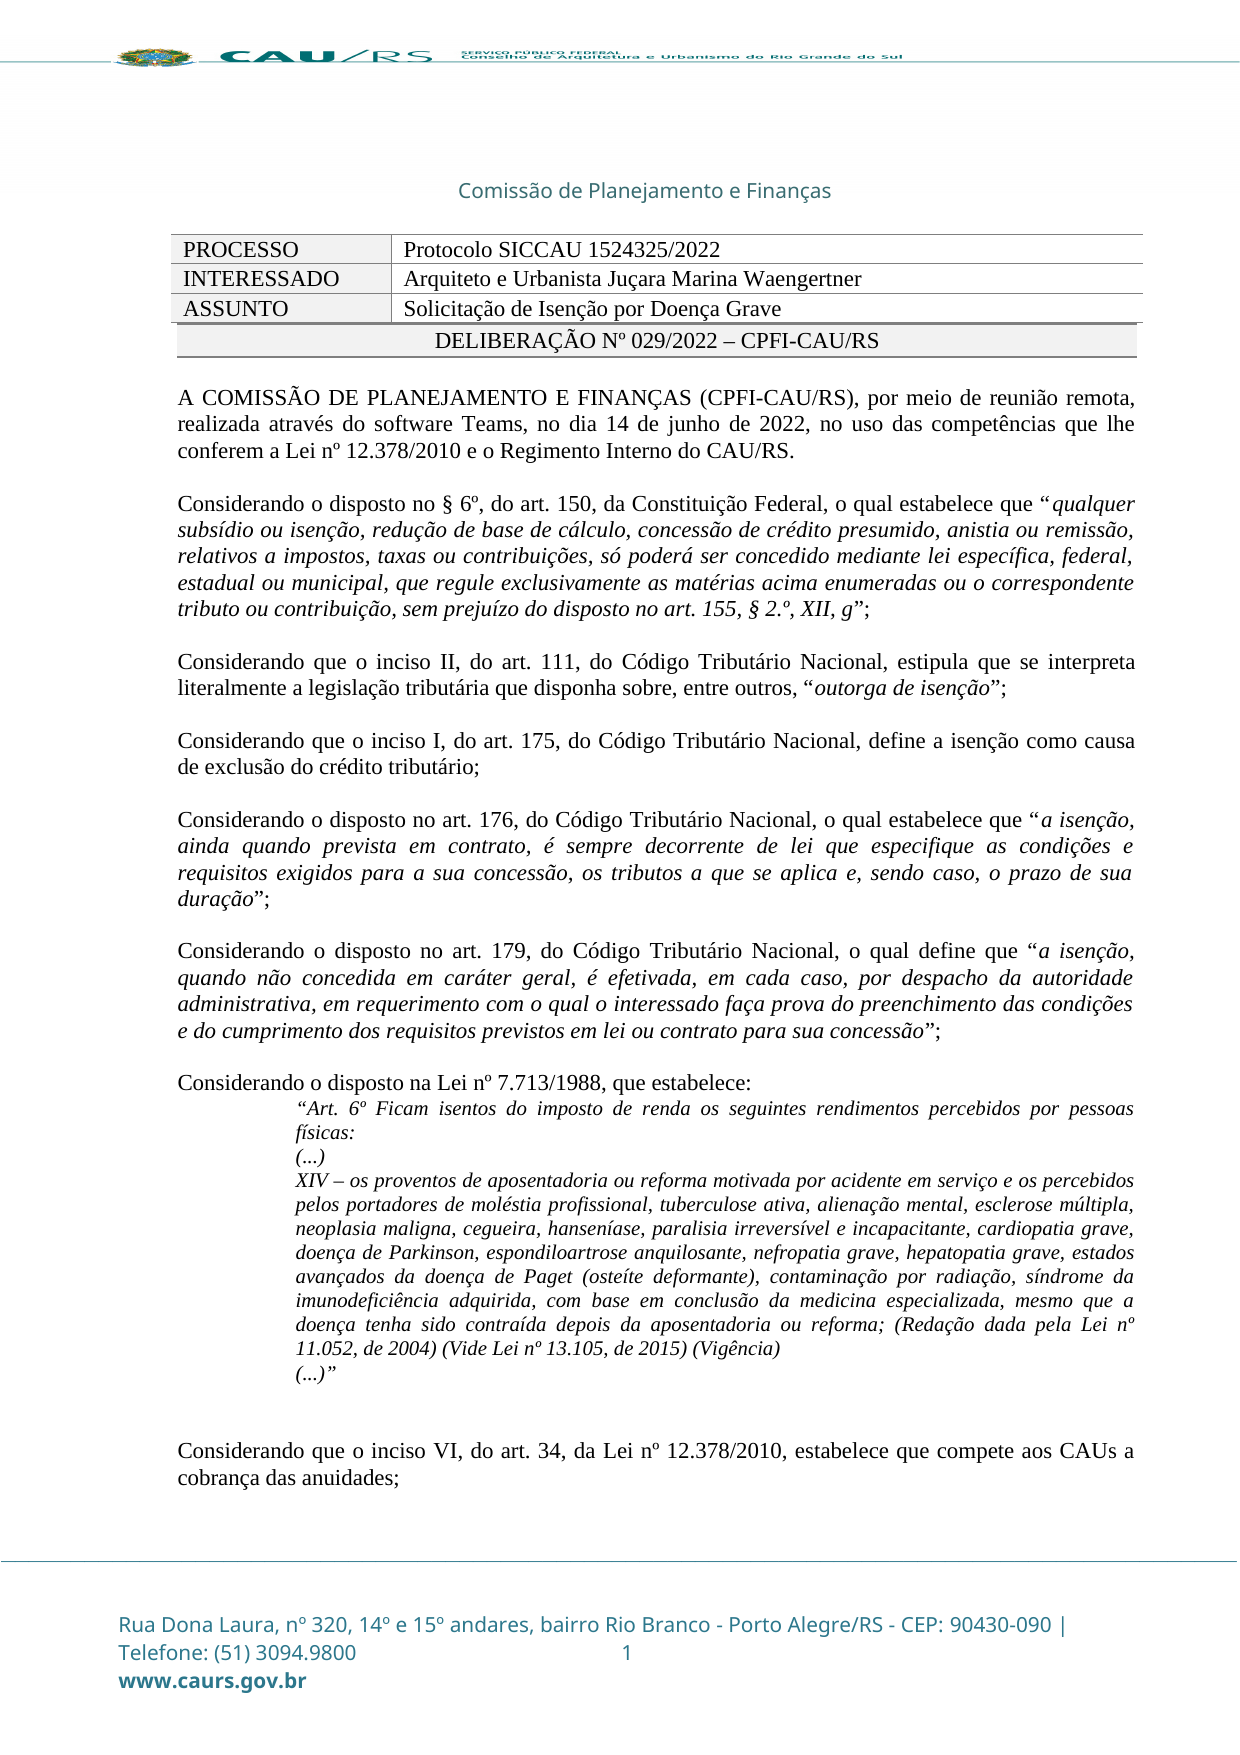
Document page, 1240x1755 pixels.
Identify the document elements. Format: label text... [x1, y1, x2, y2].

text Considerando o disposto na Lei nº 7.713/1988, que estabelece: [177, 1069, 1137, 1096]
text “Art. 6º Ficam isentos do imposto de renda os seguintes rendimentos percebidos por pessoas físicas: [295, 1096, 1137, 1144]
text Considerando o disposto no § 6º, do art. 150, da Constituição Federal, o qual estabelece que “qualquer subsídio ou isenção, redução de base de cálculo, concessão de crédito presumido, anistia ou remissão, relativos a impostos, taxas ou contribuições, só poderá ser concedido mediante lei específica, federal, estadual ou municipal, que regule exclusivamente as matérias acima enumeradas ou o correspondente tributo ou contribuição, sem prejuízo do disposto no art. 155, § 2.º, XII, g”; [177, 489, 1137, 621]
text DELIBERAÇÃO Nº 029/2022 – CPFI-CAU/RS [177, 325, 1137, 356]
table_cell Solicitação de Isenção por Doença Grave [392, 294, 1143, 322]
text Considerando o disposto no art. 179, do Código Tributário Nacional, o qual define que “a isenção, quando não concedida em caráter geral, é efetivada, em cada caso, por despacho da autoridade administrativa, em requerimento com o qual o interessado faça prova do preenchimento das condições e do cumprimento dos requisitos previstos em lei ou contrato para sua concessão”; [177, 938, 1137, 1043]
text A COMISSÃO DE PLANEJAMENTO E FINANÇAS (CPFI-CAU/RS), por meio de reunião remota, realizada através do software Teams, no dia 14 de junho de 2022, no uso das competências que lhe conferem a Lei nº 12.378/2010 e o Regimento Interno do CAU/RS. [177, 384, 1137, 463]
text (...)” [295, 1360, 1137, 1384]
table_cell ASSUNTO [171, 294, 391, 322]
text Considerando que o inciso II, do art. 111, do Código Tributário Nacional, estipula que se interpreta literalmente a legislação tributária que disponha sobre, entre outros, “outorga de isenção”; [177, 648, 1137, 700]
table_cell Arquiteto e Urbanista Juçara Marina Waengertner [392, 264, 1143, 293]
text XIV – os proventos de aposentadoria ou reforma motivada por acidente em serviço e os percebidos pelos portadores de moléstia profissional, tuberculose ativa, alienação mental, esclerose múltipla, neoplasia maligna, cegueira, hanseníase, paralisia irreversível e incapacitante, cardiopatia grave, doença de Parkinson, espondiloartrose anquilosante, nefropatia grave, hepatopatia grave, estados avançados da doença de Paget (osteíte deformante), contaminação por radiação, síndrome da imunodeficiência adquirida, com base em conclusão da medicina especializada, mesmo que a doença tenha sido contraída depois da aposentadoria ou reforma; (Redação dada pela Lei nº 11.052, de 2004) (Vide Lei nº 13.105, de 2015) (Vigência) [295, 1168, 1137, 1360]
table_header PROCESSO [171, 235, 391, 263]
table_header Protocolo SICCAU 1524325/2022 [392, 235, 1143, 263]
text (...) [295, 1144, 1137, 1168]
text Considerando que o inciso I, do art. 175, do Código Tributário Nacional, define a isenção como causa de exclusão do crédito tributário; [177, 727, 1137, 779]
text Considerando o disposto no art. 176, do Código Tributário Nacional, o qual estabelece que “a isenção, ainda quando prevista em contrato, é sempre decorrente de lei que especifique as condições e requisitos exigidos para a sua concessão, os tributos a que se aplica e, sendo caso, o prazo de sua duração”; [177, 806, 1137, 911]
text Considerando que o inciso VI, do art. 34, da Lei nº 12.378/2010, estabelece que compete aos CAUs a cobrança das anuidades; [177, 1437, 1137, 1490]
table_cell INTERESSADO [171, 264, 391, 293]
